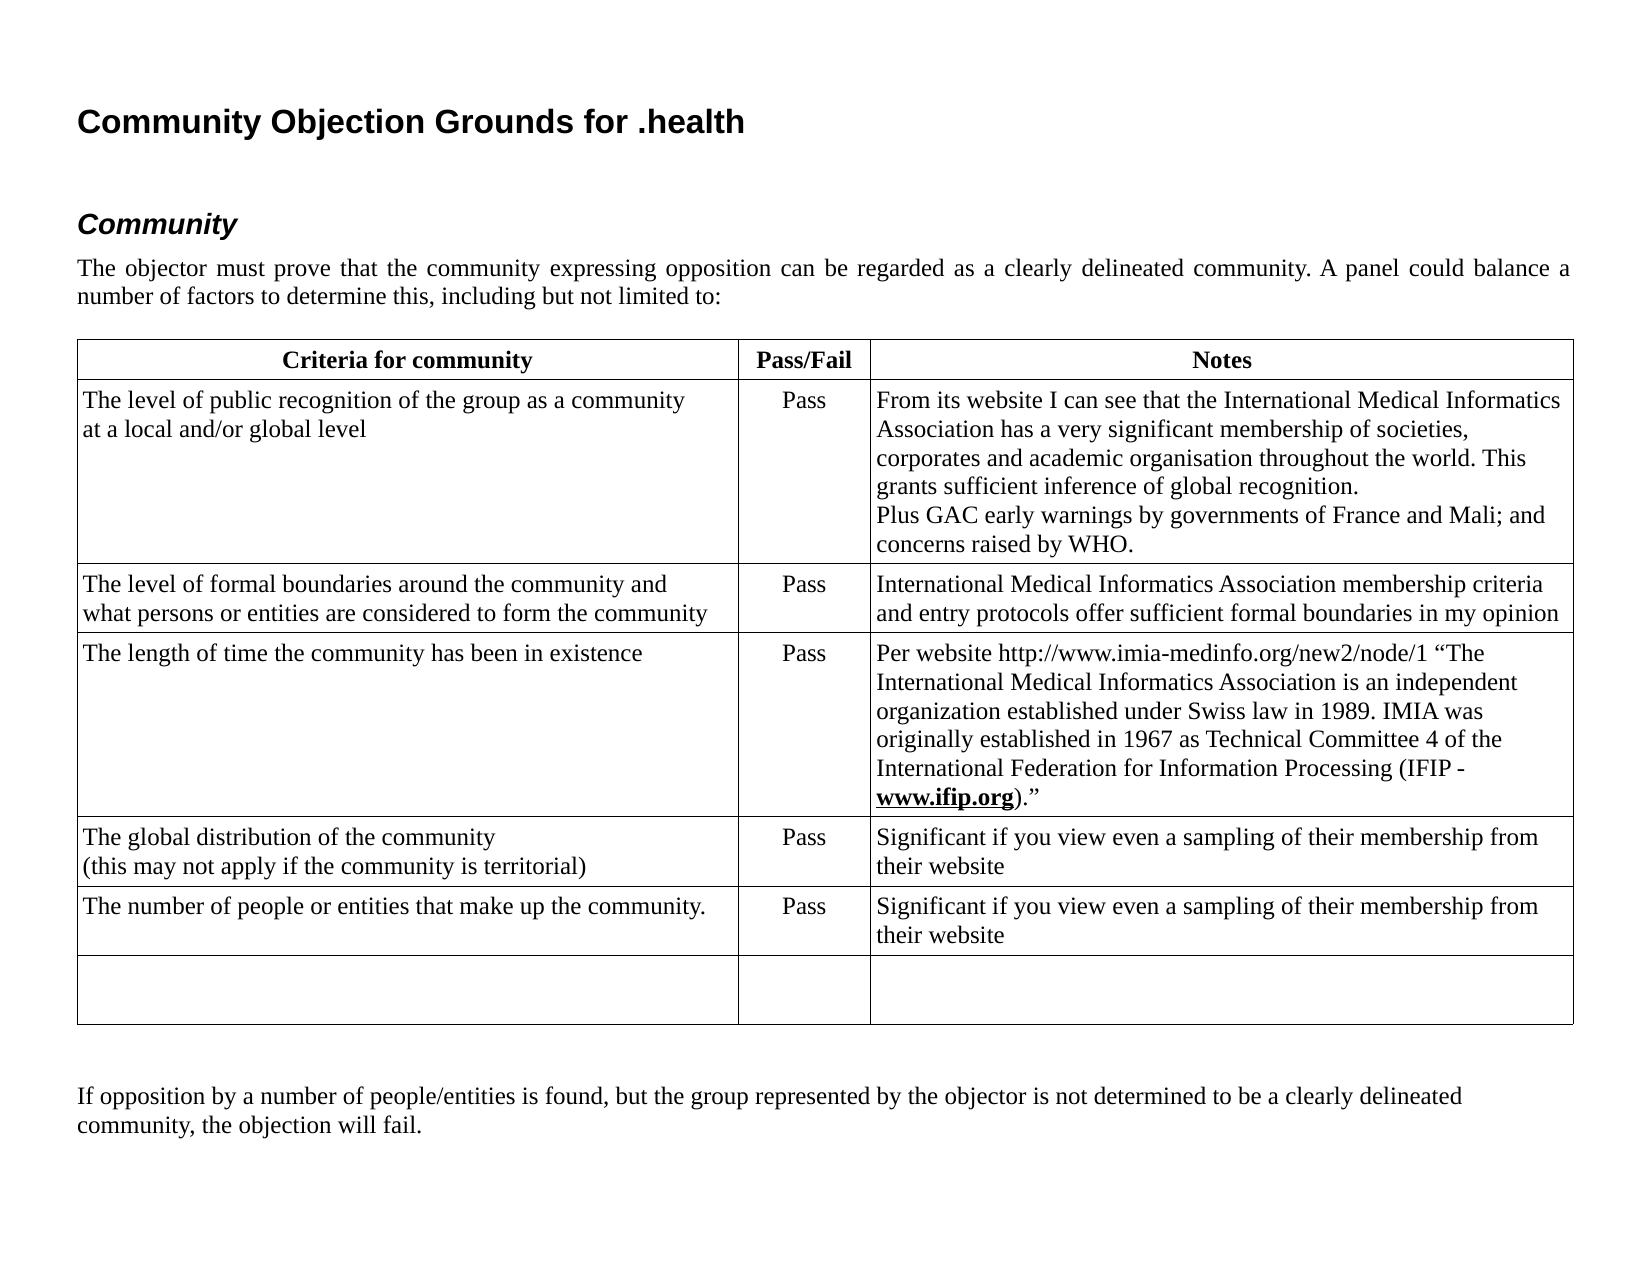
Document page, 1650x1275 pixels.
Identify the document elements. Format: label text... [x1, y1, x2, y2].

table_cell Pass [739, 817, 870, 886]
table_cell The level of formal boundaries around the community and what persons or entities are considered to form the community [78, 564, 738, 632]
subtitle Community Objection Grounds for .health [77, 102, 1573, 140]
table_cell The number of people or entities that make up the community. [78, 887, 738, 954]
table_cell The global distribution of the community (this may not apply if the community is territorial) [78, 817, 738, 886]
table_cell [78, 956, 738, 1024]
table_cell The length of time the community has been in existence [78, 633, 738, 816]
subtitle Community [77, 207, 1573, 240]
table_cell [739, 956, 870, 1024]
table_header Notes [871, 340, 1573, 379]
table_cell Pass [739, 887, 870, 954]
table_cell International Medical Informatics Association membership criteria and entry protocols offer sufficient formal boundaries in my opinion [871, 564, 1573, 632]
table_cell Pass [739, 564, 870, 632]
table_header Pass/Fail [739, 340, 870, 379]
table_header Criteria for community [78, 340, 738, 379]
text The objector must prove that the community expressing opposition can be regarded as a clearly delineated community. A panel could balance a number of factors to determine this, including but not limited to: [77, 253, 1573, 310]
table_cell Per website http://www.imia-medinfo.org/new2/node/1 “The International Medical Informatics Association is an independent organization established under Swiss law in 1989. IMIA was originally established in 1967 as Technical Committee 4 of the International Federation for Information Processing (IFIP -www.ifip.org).” [871, 633, 1573, 816]
table_cell Pass [739, 380, 870, 563]
table_cell Significant if you view even a sampling of their membership from their website [871, 817, 1573, 886]
text If opposition by a number of people/entities is found, but the group represented by the objector is not determined to be a clearly delineated community, the objection will fail. [77, 1081, 1573, 1139]
table_cell From its website I can see that the International Medical Informatics Association has a very significant membership of societies, corporates and academic organisation throughout the world. This grants sufficient inference of global recognition. Plus GAC early warnings by governments of France and Mali; and concerns raised by WHO. [871, 380, 1573, 563]
table_cell [871, 956, 1573, 1024]
table_cell Significant if you view even a sampling of their membership from their website [871, 887, 1573, 954]
table_cell Pass [739, 633, 870, 816]
table_cell The level of public recognition of the group as a community at a local and/or global level [78, 380, 738, 563]
